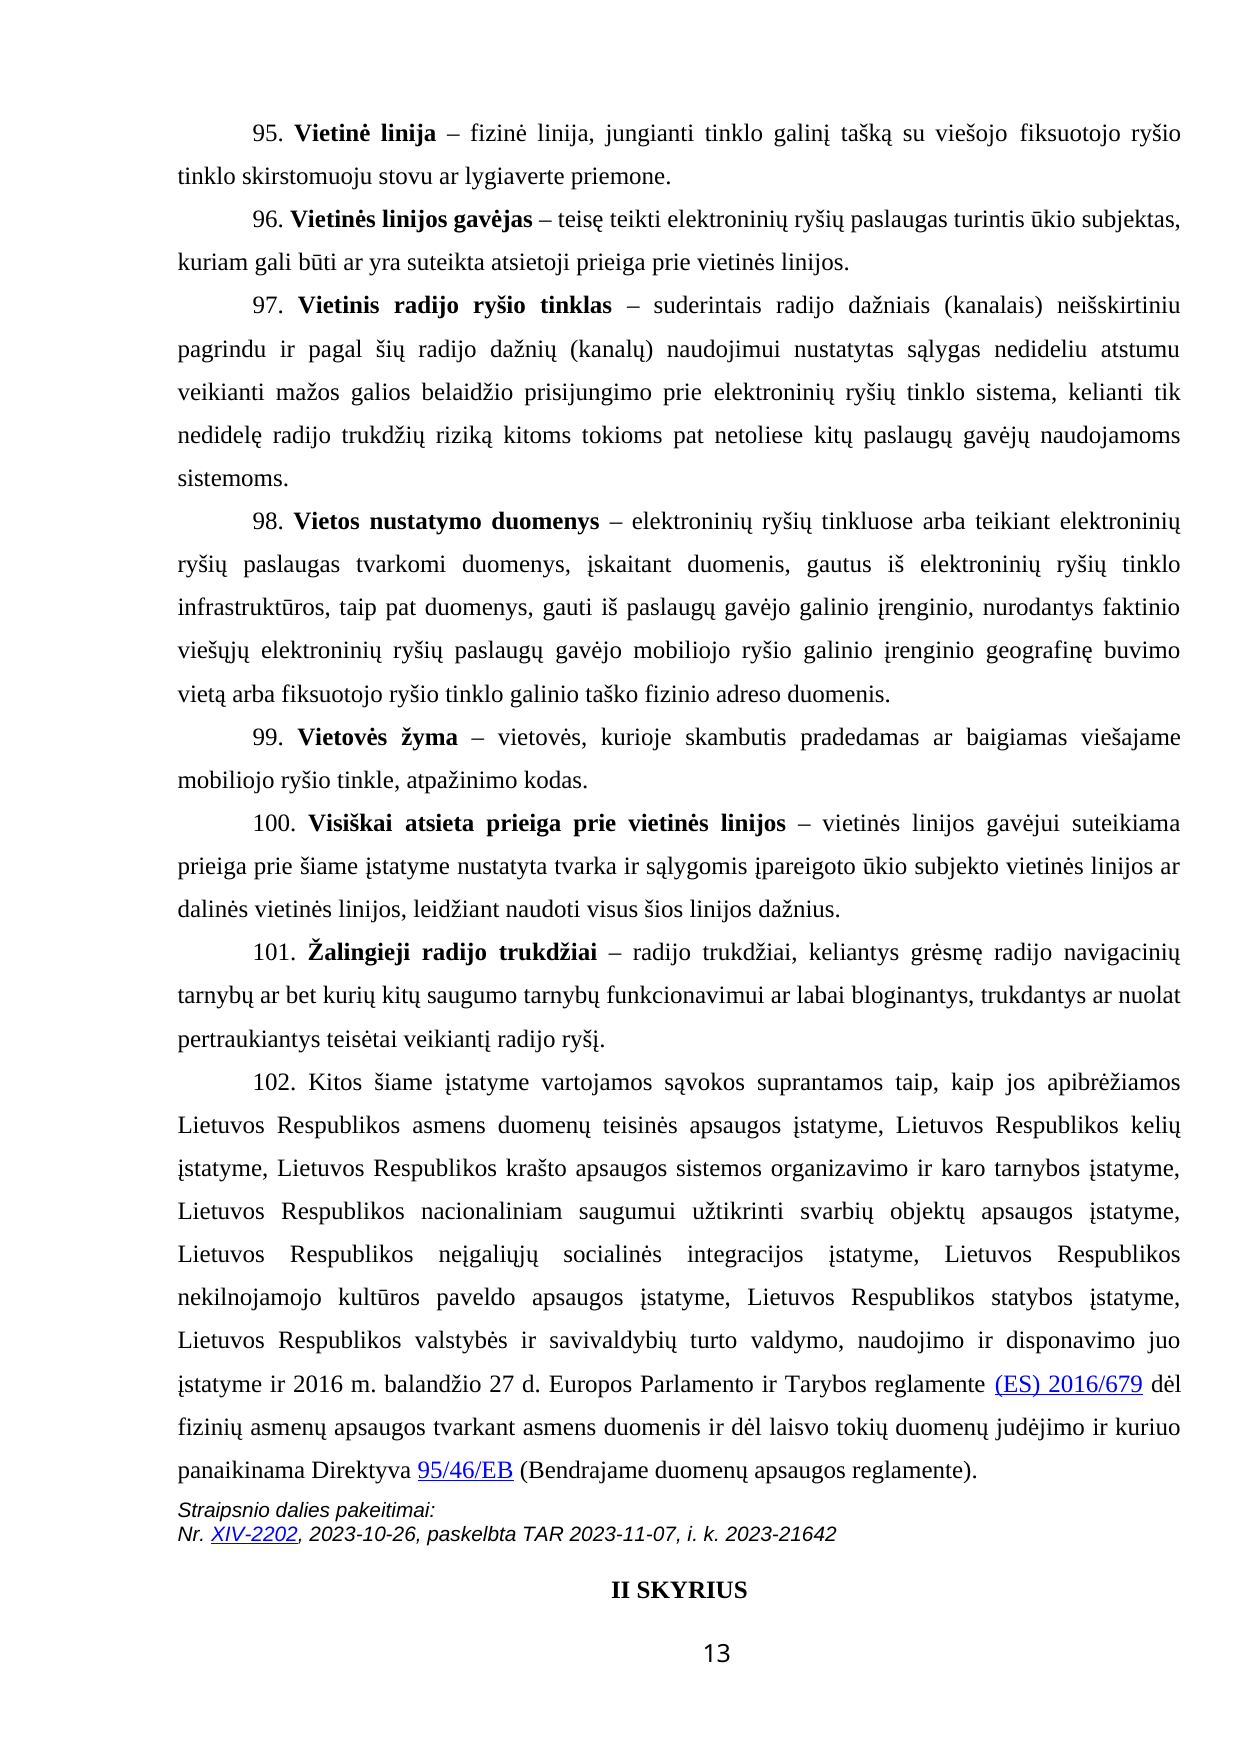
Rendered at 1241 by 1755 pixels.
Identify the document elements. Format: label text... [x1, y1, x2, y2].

text 96. Vietinės linijos gavėjas – teisę teikti elektroninių ryšių paslaugas turintis ūkio subjektas, kuriam gali būti ar yra suteikta atsietoji prieiga prie vietinės linijos. [177, 204, 1181, 276]
text 97. Vietinis radijo ryšio tinklas – suderintais radijo dažniais (kanalais) neišskirtiniu pagrindu ir pagal šių radijo dažnių (kanalų) naudojimui nustatytas sąlygas nedideliu atstumu veikianti mažos galios belaidžio prisijungimo prie elektroninių ryšių tinklo sistema, kelianti tik nedidelę radijo trukdžių riziką kitoms tokioms pat netoliese kitų paslaugų gavėjų naudojamoms sistemoms. [177, 291, 1181, 492]
text 95. Vietinė linija – fizinė linija, jungianti tinklo galinį tašką su viešojo fiksuotojo ryšio tinklo skirstomuoju stovu ar lygiaverte priemone. [177, 118, 1181, 190]
text Nr. XIV-2202, 2023-10-26, paskelbta TAR 2023-11-07, i. k. 2023-21642 [177, 1522, 1181, 1546]
text 99. Vietovės žyma – vietovės, kurioje skambutis pradedamas ar baigiamas viešajame mobiliojo ryšio tinkle, atpažinimo kodas. [177, 722, 1181, 794]
text 101. Žalingieji radijo trukdžiai – radijo trukdžiai, keliantys grėsmę radijo navigacinių tarnybų ar bet kurių kitų saugumo tarnybų funkcionavimui ar labai bloginantys, trukdantys ar nuolat pertraukiantys teisėtai veikiantį radijo ryšį. [177, 937, 1181, 1052]
text 98. Vietos nustatymo duomenys – elektroninių ryšių tinkluose arba teikiant elektroninių ryšių paslaugas tvarkomi duomenys, įskaitant duomenis, gautus iš elektroninių ryšių tinklo infrastruktūros, taip pat duomenys, gauti iš paslaugų gavėjo galinio įrenginio, nurodantys faktinio viešųjų elektroninių ryšių paslaugų gavėjo mobiliojo ryšio galinio įrenginio geografinę buvimo vietą arba fiksuotojo ryšio tinklo galinio taško fizinio adreso duomenis. [177, 506, 1181, 707]
text II SKYRIUS [177, 1575, 1181, 1603]
text 102. Kitos šiame įstatyme vartojamos sąvokos suprantamos taip, kaip jos apibrėžiamos Lietuvos Respublikos asmens duomenų teisinės apsaugos įstatyme, Lietuvos Respublikos kelių įstatyme, Lietuvos Respublikos krašto apsaugos sistemos organizavimo ir karo tarnybos įstatyme, Lietuvos Respublikos nacionaliniam saugumui užtikrinti svarbių objektų apsaugos įstatyme, Lietuvos Respublikos neįgaliųjų socialinės integracijos įstatyme, Lietuvos Respublikos nekilnojamojo kultūros paveldo apsaugos įstatyme, Lietuvos Respublikos statybos įstatyme, Lietuvos Respublikos valstybės ir savivaldybių turto valdymo, naudojimo ir disponavimo juo įstatyme ir 2016 m. balandžio 27 d. Europos Parlamento ir Tarybos reglamente (ES) 2016/679 dėl fizinių asmenų apsaugos tvarkant asmens duomenis ir dėl laisvo tokių duomenų judėjimo ir kuriuo panaikinama Direktyva 95/46/EB (Bendrajame duomenų apsaugos reglamente). [177, 1067, 1181, 1484]
text Straipsnio dalies pakeitimai: [177, 1498, 1181, 1522]
text 100. Visiškai atsieta prieiga prie vietinės linijos – vietinės linijos gavėjui suteikiama prieiga prie šiame įstatyme nustatyta tvarka ir sąlygomis įpareigoto ūkio subjekto vietinės linijos ar dalinės vietinės linijos, leidžiant naudoti visus šios linijos dažnius. [177, 808, 1181, 923]
